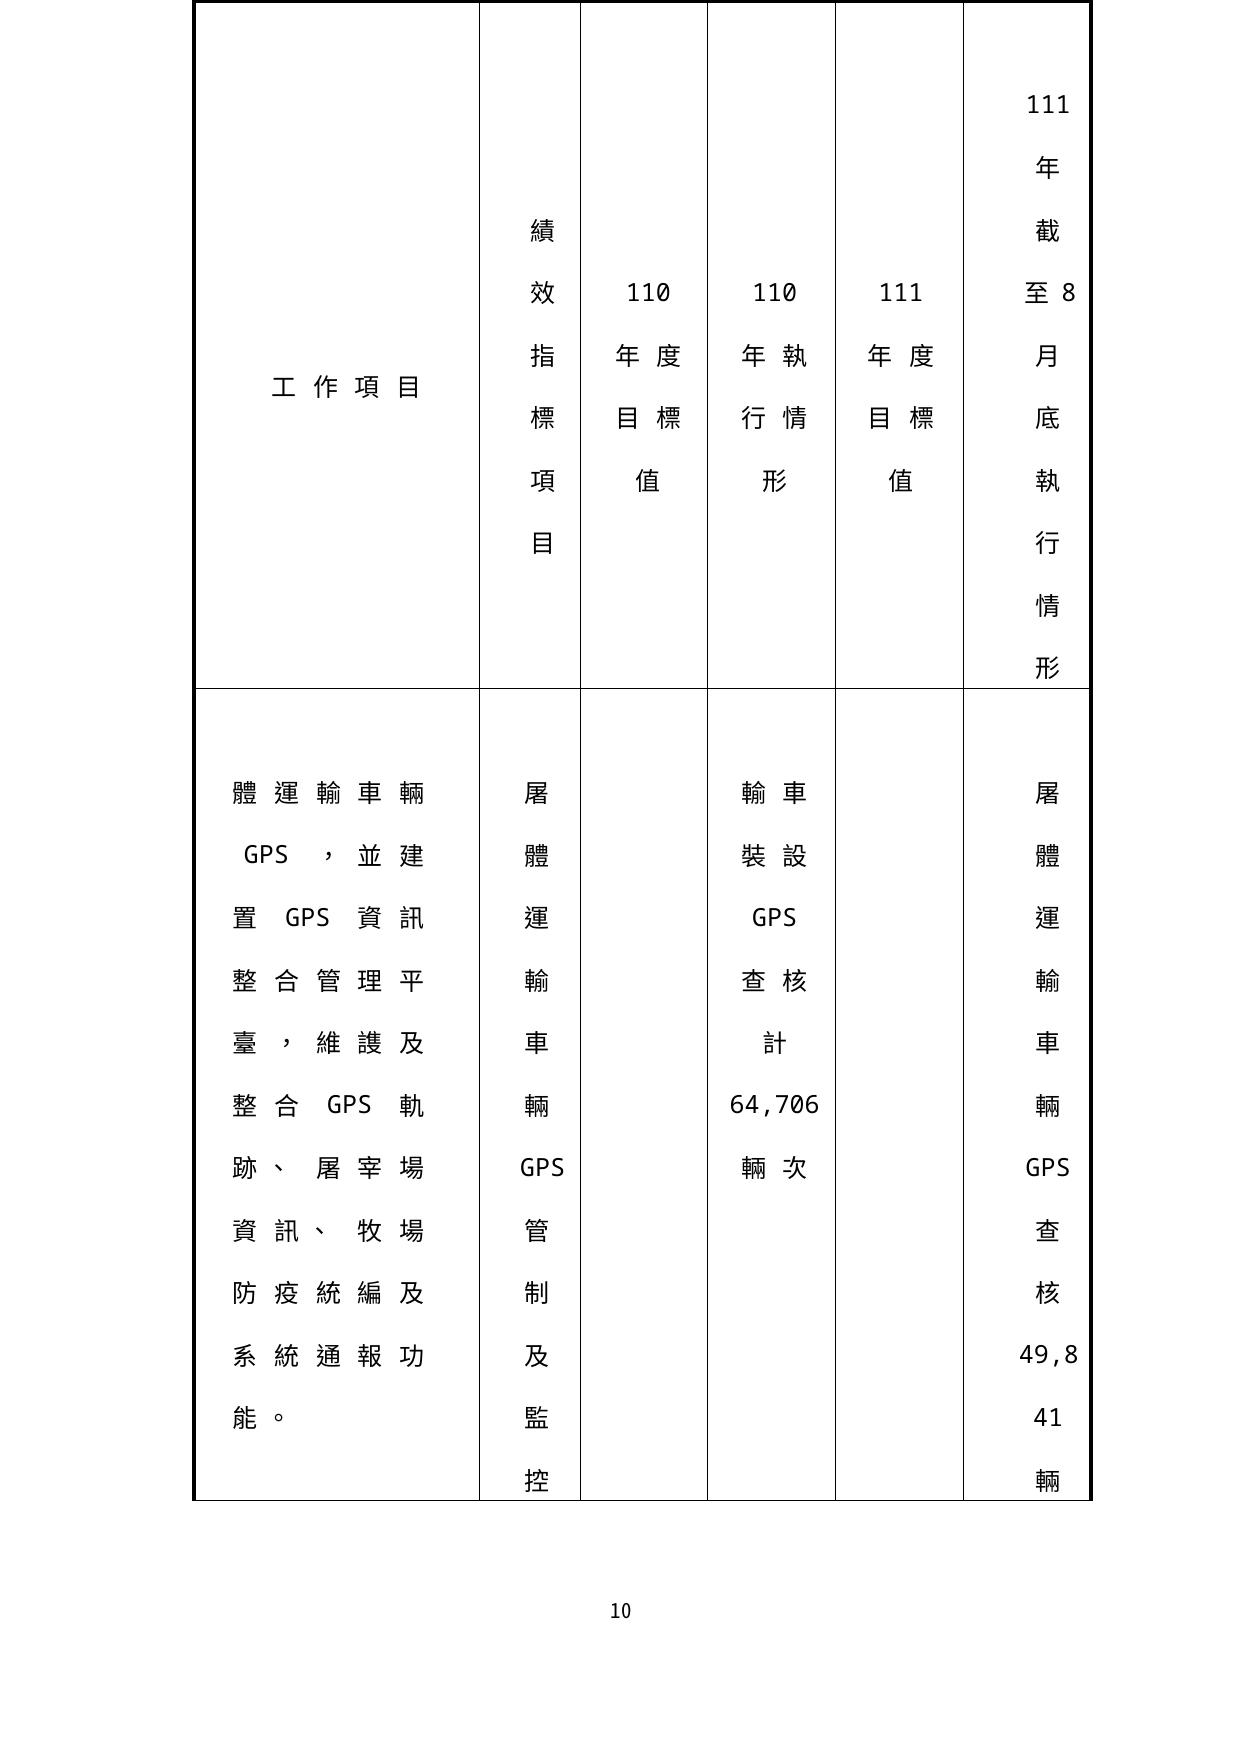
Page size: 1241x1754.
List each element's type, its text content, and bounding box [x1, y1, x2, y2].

table_header 111年截至8月底執行情形 [964, 3, 1089, 687]
table_header 工作項目 [196, 3, 479, 687]
table_header 111年度目標值 [836, 3, 963, 687]
table_cell 屠體運輸車輛GPS管制及監控 [480, 689, 580, 1500]
table_cell 屠體運輸車輛GPS查核49,841輛 [964, 689, 1089, 1500]
table_header 110年執行情形 [708, 3, 835, 687]
table_header 績效指標項目 [480, 3, 580, 687]
table_cell 輸車裝設GPS查核計64,706輛次 [708, 689, 835, 1500]
table_header 110年度目標值 [581, 3, 707, 687]
table_cell 體運輸車輛GPS，並建置GPS資訊整合管理平臺，維謢及整合GPS軌跡、屠宰場資訊、牧場防疫統編及系統通報功能。 [196, 689, 479, 1500]
table_cell [581, 689, 707, 1500]
table_cell [836, 689, 963, 1500]
